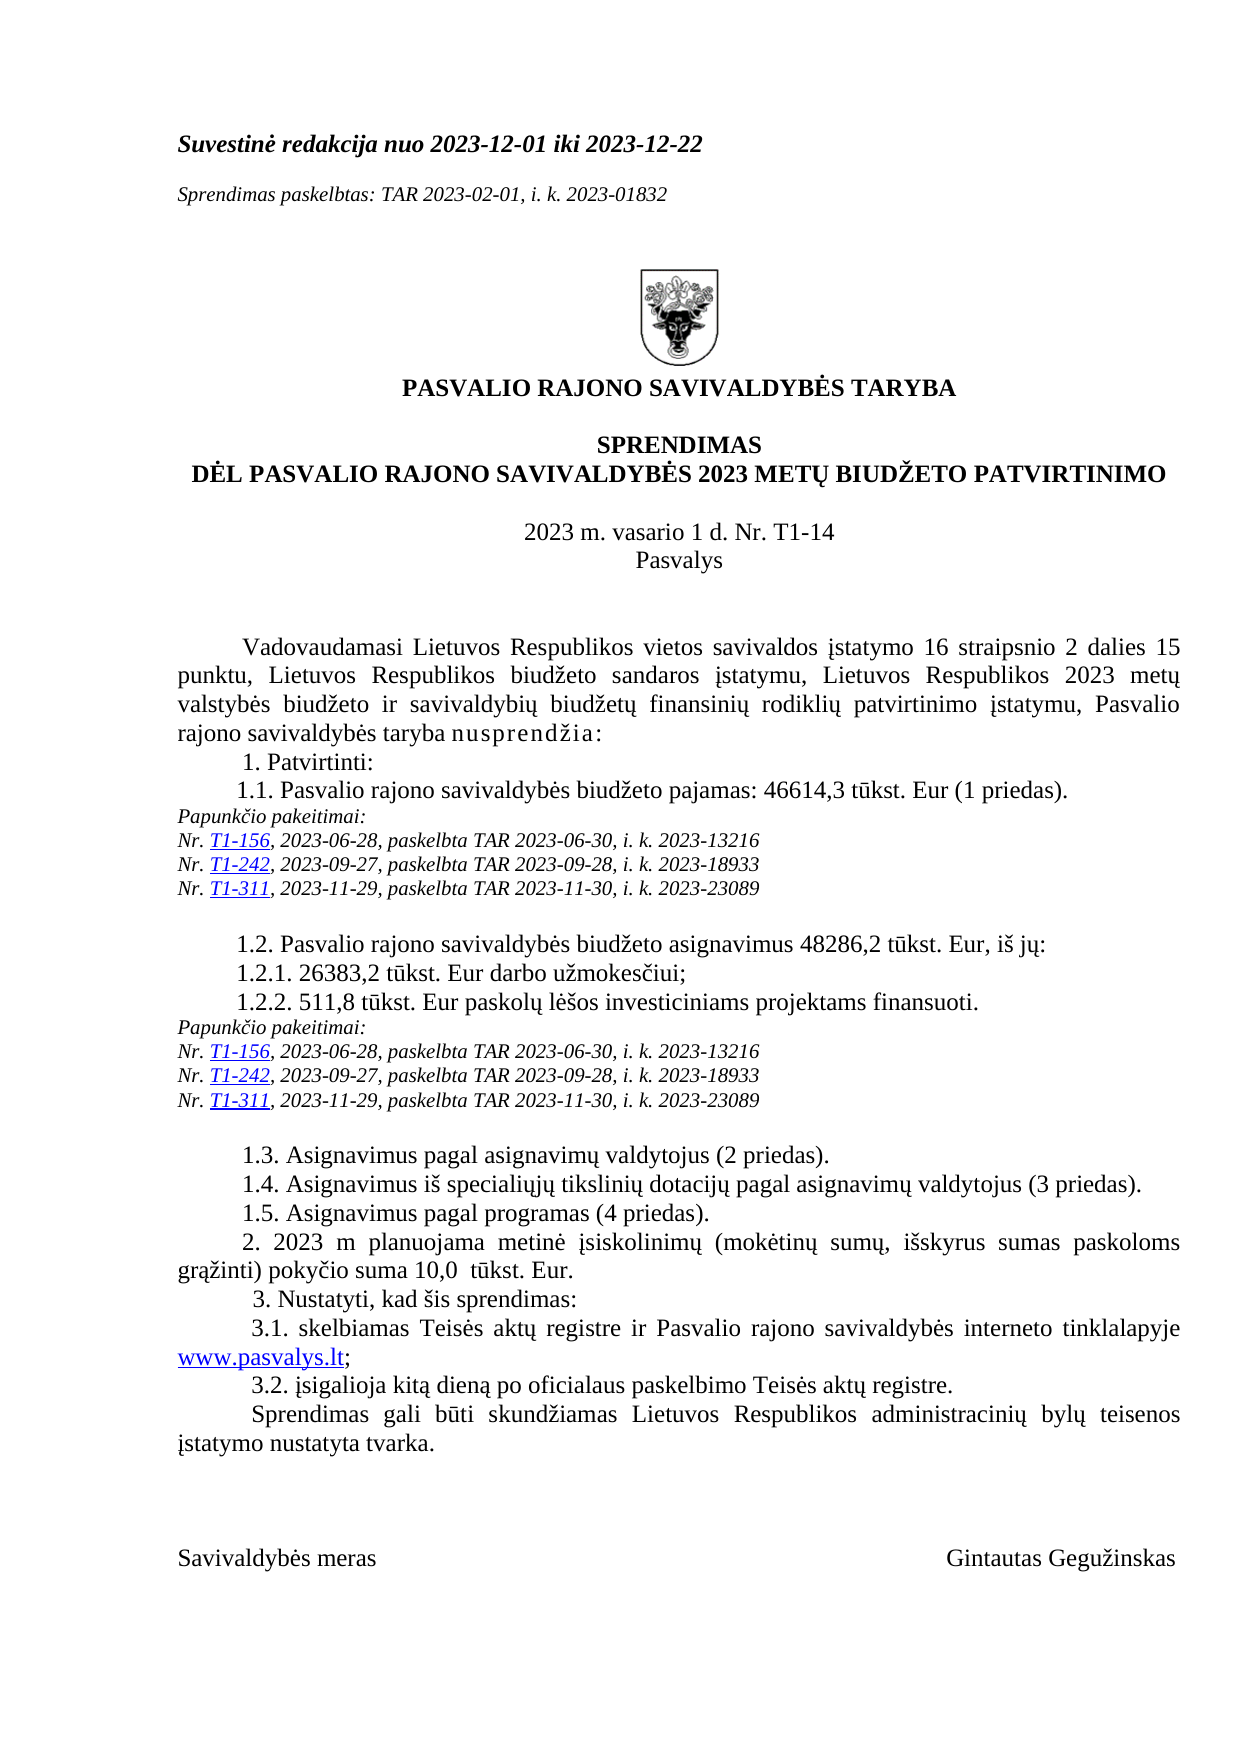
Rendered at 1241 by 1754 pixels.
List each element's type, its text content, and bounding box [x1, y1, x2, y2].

text 1. Patvirtinti: [177, 747, 1181, 775]
text Nr. T1-156, 2023-06-28, paskelbta TAR 2023-06-30, i. k. 2023-13216 [177, 828, 1181, 852]
text Nr. T1-156, 2023-06-28, paskelbta TAR 2023-06-30, i. k. 2023-13216 [177, 1039, 1181, 1063]
text 2. 2023 m planuojama metinė įsiskolinimų (mokėtinų sumų, išskyrus sumas paskoloms grąžinti) pokyčio suma 10,0 tūkst. Eur. [177, 1227, 1181, 1284]
text Nr. T1-311, 2023-11-29, paskelbta TAR 2023-11-30, i. k. 2023-23089 [177, 1087, 1181, 1112]
text Papunkčio pakeitimai: [177, 1015, 1181, 1039]
text Nr. T1-311, 2023-11-29, paskelbta TAR 2023-11-30, i. k. 2023-23089 [177, 876, 1181, 900]
text Savivaldybės meras Gintautas Gegužinskas [177, 1543, 1181, 1572]
text Sprendimas [177, 430, 1181, 459]
text Sprendimas gali būti skundžiamas Lietuvos Respublikos administracinių bylų teisenos įstatymo nustatyta tvarka. [177, 1399, 1181, 1457]
text Suvestinė redakcija nuo 2023-12-01 iki 2023-12-22 [177, 129, 1181, 158]
text 1.4. Asignavimus iš specialiųjų tikslinių dotacijų pagal asignavimų valdytojus (3 priedas). [177, 1169, 1181, 1198]
text 1.3. Asignavimus pagal asignavimų valdytojus (2 priedas). [177, 1140, 1181, 1169]
text 1.2.2. 511,8 tūkst. Eur paskolų lėšos investiciniams projektams finansuoti. [177, 987, 1181, 1015]
text Pasvalys [177, 545, 1181, 574]
text 2023 m. vasario 1 d. Nr. T1-14 [177, 517, 1181, 545]
text Dėl pasvalio rajono savivaldybės 2023 metų biudžeto patvirtinimo [177, 459, 1181, 488]
text Papunkčio pakeitimai: [177, 804, 1181, 828]
text 1.5. Asignavimus pagal programas (4 priedas). [177, 1198, 1181, 1227]
text 3.1. skelbiamas Teisės aktų registre ir Pasvalio rajono savivaldybės interneto tinklalapyje www.pasvalys.lt; [177, 1313, 1181, 1370]
text 1.2. Pasvalio rajono savivaldybės biudžeto asignavimus 48286,2 tūkst. Eur, iš jų: [177, 929, 1181, 958]
text 3.2. įsigalioja kitą dieną po oficialaus paskelbimo Teisės aktų registre. [177, 1370, 1181, 1399]
text Sprendimas paskelbtas: TAR 2023-02-01, i. k. 2023-01832 [177, 182, 1181, 206]
text Nr. T1-242, 2023-09-27, paskelbta TAR 2023-09-28, i. k. 2023-18933 [177, 1063, 1181, 1087]
text Vadovaudamasi Lietuvos Respublikos vietos savivaldos įstatymo 16 straipsnio 2 dalies 15 punktu, Lietuvos Respublikos biudžeto sandaros įstatymu, Lietuvos Respublikos 2023 metų valstybės biudžeto ir savivaldybių biudžetų finansinių rodiklių patvirtinimo įstatymu, Pasvalio rajono savivaldybės taryba nusprendžia: [177, 632, 1181, 747]
text 1.1. Pasvalio rajono savivaldybės biudžeto pajamas: 46614,3 tūkst. Eur (1 priedas). [177, 775, 1181, 804]
text 1.2.1. 26383,2 tūkst. Eur darbo užmokesčiui; [177, 958, 1181, 987]
text Pasvalio rajono savivaldybės taryba [177, 373, 1181, 402]
text Nr. T1-242, 2023-09-27, paskelbta TAR 2023-09-28, i. k. 2023-18933 [177, 852, 1181, 876]
text 3. Nustatyti, kad šis sprendimas: [177, 1284, 1181, 1313]
